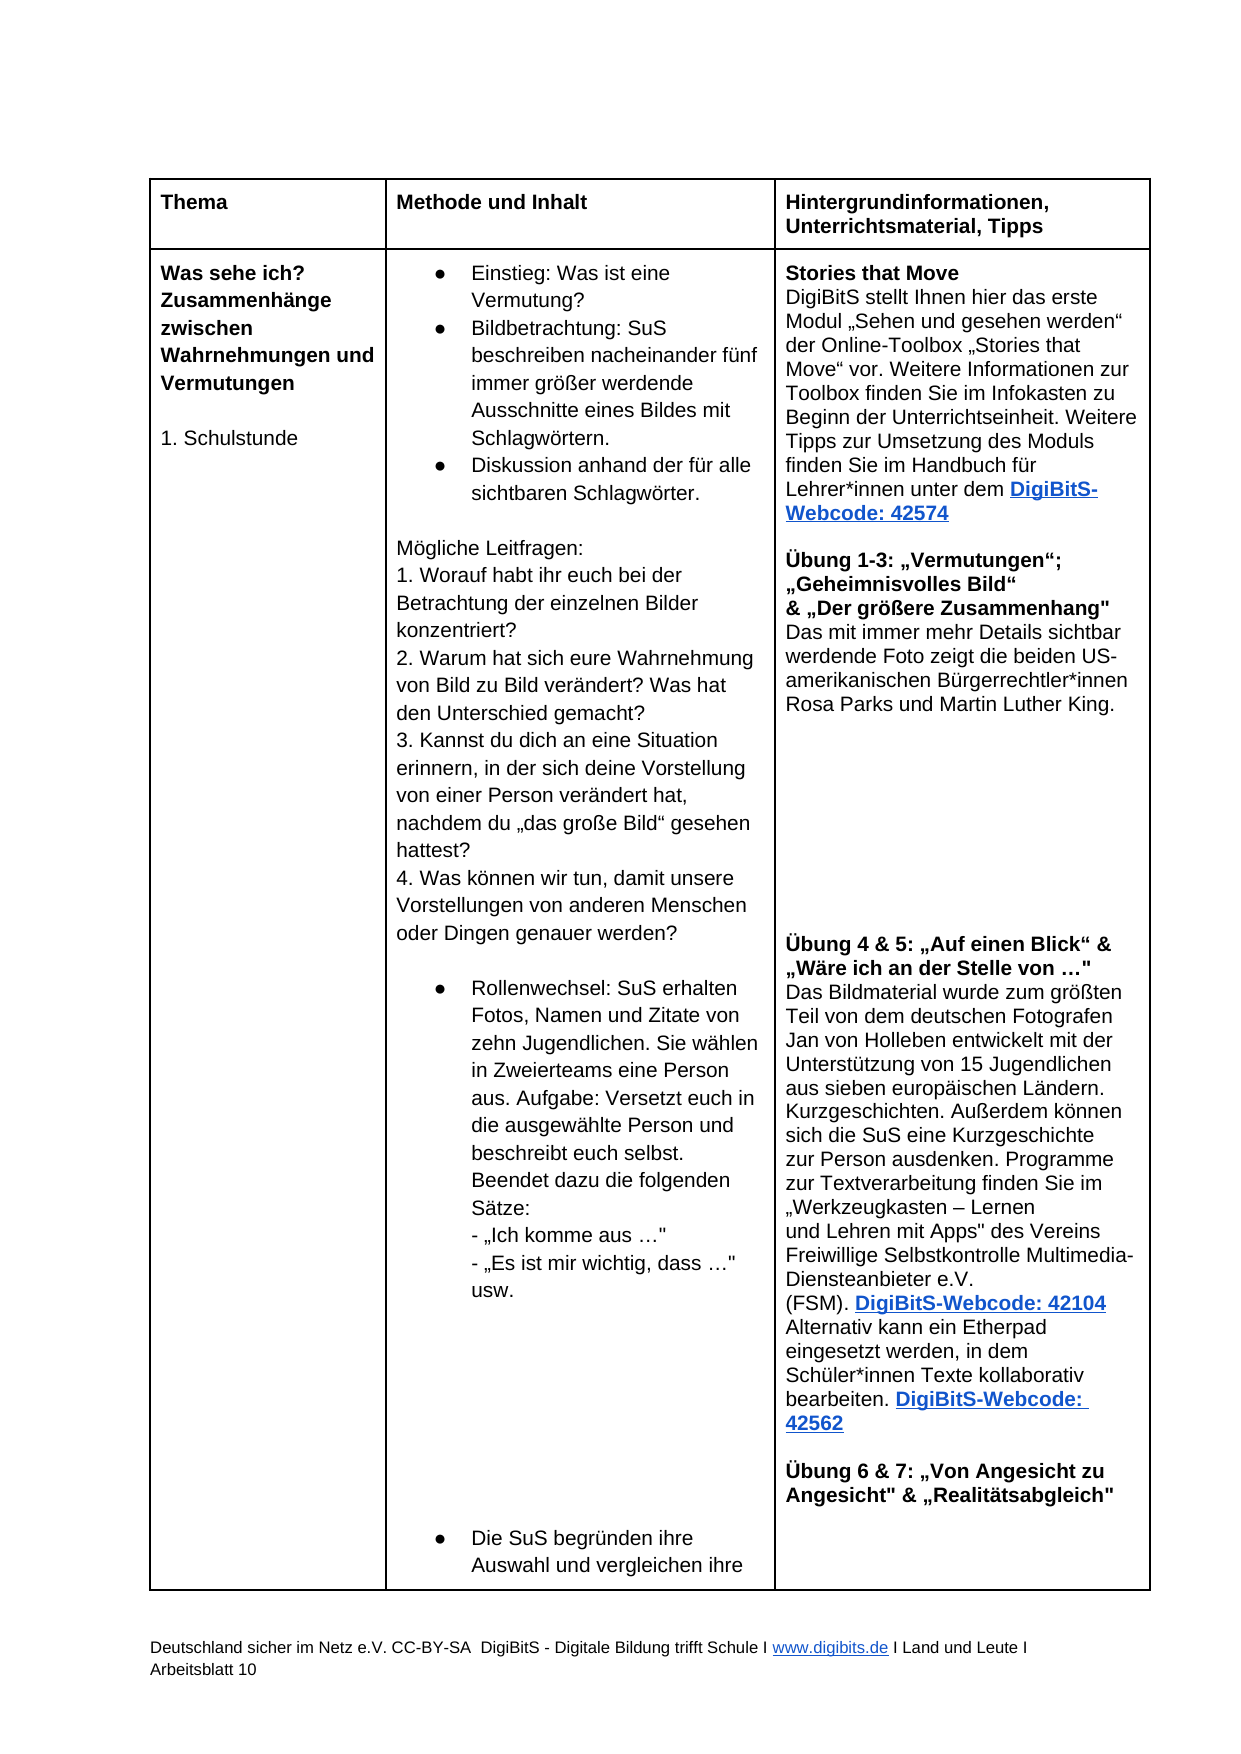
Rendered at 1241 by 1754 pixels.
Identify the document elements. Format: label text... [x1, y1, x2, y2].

table_header Hintergrundinformationen, Unterrichtsmaterial, Tipps [776, 180, 1149, 248]
table_cell Was sehe ich? Zusammenhänge zwischen Wahrnehmungen und Vermutungen 1. Schulstunde [151, 250, 385, 1589]
table_cell Einstieg: Was ist eine Vermutung? Bildbetrachtung: SuS beschreiben nacheinander fünf immer größer werdende Ausschnitte eines Bildes mit Schlagwörtern. Diskussion anhand der für alle sichtbaren Schlagwörter. Mögliche Leitfragen: 1. Worauf habt ihr euch bei der Betrachtung der einzelnen Bilder konzentriert? 2. Warum hat sich eure Wahrnehmung von Bild zu Bild verändert? Was hat den Unterschied gemacht? 3. Kannst du dich an eine Situation erinnern, in der sich deine Vorstellung von einer Person verändert hat, nachdem du „das große Bild“ gesehen hattest? 4. Was können wir tun, damit unsere Vorstellungen von anderen Menschen oder Dingen genauer werden? Rollenwechsel: SuS erhalten Fotos, Namen und Zitate von zehn Jugendlichen. Sie wählen in Zweierteams eine Person aus. Aufgabe: Versetzt euch in die ausgewählte Person und beschreibt euch selbst. Beendet dazu die folgenden Sätze: - „Ich komme aus …" - „Es ist mir wichtig, dass …" usw. Die SuS begründen ihre Auswahl und vergleichen ihre [387, 250, 774, 1589]
table_header Thema [151, 180, 385, 248]
table_header Methode und Inhalt [387, 180, 774, 248]
table_cell Stories that Move DigiBitS stellt Ihnen hier das erste Modul „Sehen und gesehen werden“ der Online-Toolbox „Stories that Move“ vor. Weitere Informationen zur Toolbox finden Sie im Infokasten zu Beginn der Unterrichtseinheit. Weitere Tipps zur Umsetzung des Moduls finden Sie im Handbuch für Lehrer*innen unter dem DigiBitS-Webcode: 42574 Übung 1-3: „Vermutungen“; „Geheimnisvolles Bild“ & „Der größere Zusammenhang" Das mit immer mehr Details sichtbar werdende Foto zeigt die beiden US-amerikanischen Bürgerrechtler*innen Rosa Parks und Martin Luther King. Übung 4 & 5: „Auf einen Blick“ & „Wäre ich an der Stelle von …" Das Bildmaterial wurde zum größten Teil von dem deutschen Fotografen Jan von Holleben entwickelt mit der Unterstützung von 15 Jugendlichen aus sieben europäischen Ländern. Kurzgeschichten. Außerdem können sich die SuS eine Kurzgeschichte zur Person ausdenken. Programme zur Textverarbeitung finden Sie im „Werkzeugkasten – Lernen und Lehren mit Apps" des Vereins Freiwillige Selbstkontrolle Multimedia-Diensteanbieter e.V. (FSM). DigiBitS-Webcode: 42104 Alternativ kann ein Etherpad eingesetzt werden, in dem Schüler*innen Texte kollaborativ bearbeiten. DigiBitS-Webcode: 42562 Übung 6 & 7: „Von Angesicht zu Angesicht" & „Realitätsabgleich" [776, 250, 1149, 1589]
